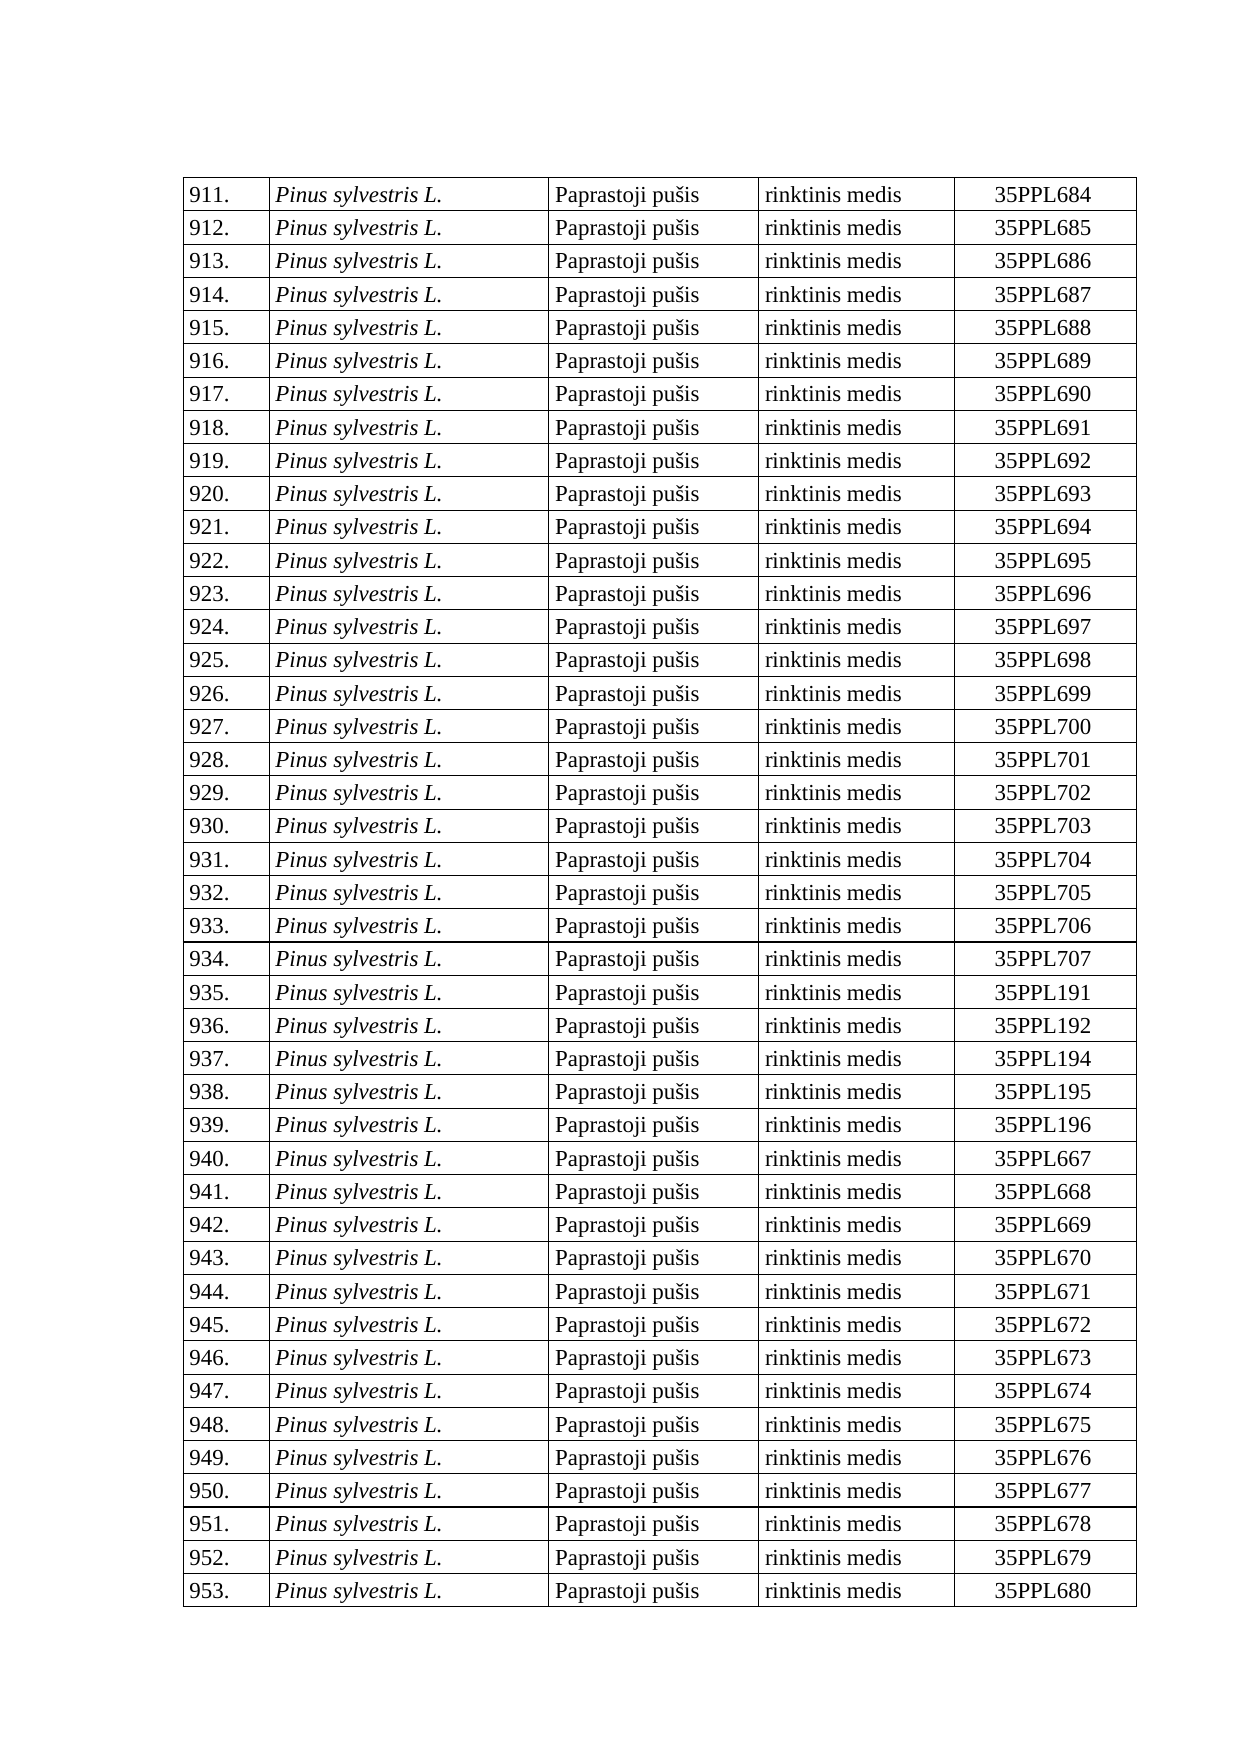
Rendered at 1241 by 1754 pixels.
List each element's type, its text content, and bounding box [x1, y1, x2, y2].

table_cell Pinus sylvestris L. [270, 444, 548, 476]
table_cell Paprastoji pušis [549, 1341, 758, 1373]
table_cell 35PPL680 [955, 1574, 1136, 1606]
table_cell rinktinis medis [759, 943, 954, 975]
table_cell Pinus sylvestris L. [270, 1075, 548, 1108]
table_cell rinktinis medis [759, 776, 954, 808]
table_cell rinktinis medis [759, 1574, 954, 1606]
table_cell Paprastoji pušis [549, 1075, 758, 1108]
table_cell rinktinis medis [759, 976, 954, 1008]
table_cell Paprastoji pušis [549, 1474, 758, 1506]
table_cell Paprastoji pušis [549, 444, 758, 476]
table_cell 35PPL703 [955, 810, 1136, 842]
table_cell 945. [184, 1308, 269, 1340]
table_cell Paprastoji pušis [549, 1009, 758, 1041]
table_cell 35PPL691 [955, 411, 1136, 443]
table_cell 35PPL667 [955, 1142, 1136, 1174]
table_cell 922. [184, 544, 269, 576]
table_cell 35PPL707 [955, 943, 1136, 975]
table_cell Pinus sylvestris L. [270, 1541, 548, 1573]
table_cell Paprastoji pušis [549, 909, 758, 941]
table_cell Paprastoji pušis [549, 1508, 758, 1539]
table_cell Pinus sylvestris L. [270, 311, 548, 343]
table_cell Pinus sylvestris L. [270, 544, 548, 576]
table_cell Pinus sylvestris L. [270, 710, 548, 742]
table_cell 35PPL674 [955, 1375, 1136, 1407]
table_cell rinktinis medis [759, 278, 954, 310]
table_cell Pinus sylvestris L. [270, 644, 548, 676]
table_cell 35PPL670 [955, 1242, 1136, 1274]
table_cell Paprastoji pušis [549, 1441, 758, 1473]
table_cell rinktinis medis [759, 1042, 954, 1074]
table_cell Paprastoji pušis [549, 876, 758, 908]
table_cell 926. [184, 677, 269, 709]
table_cell Paprastoji pušis [549, 211, 758, 244]
table_cell Paprastoji pušis [549, 1541, 758, 1573]
table_cell Pinus sylvestris L. [270, 1208, 548, 1241]
table_cell Pinus sylvestris L. [270, 1508, 548, 1539]
table_cell Paprastoji pušis [549, 1142, 758, 1174]
table_cell rinktinis medis [759, 411, 954, 443]
table_cell rinktinis medis [759, 1474, 954, 1506]
table_cell Pinus sylvestris L. [270, 909, 548, 941]
table_cell 942. [184, 1208, 269, 1241]
table_cell 943. [184, 1242, 269, 1274]
table_cell 35PPL195 [955, 1075, 1136, 1108]
table_cell 35PPL706 [955, 909, 1136, 941]
table_cell Paprastoji pušis [549, 311, 758, 343]
table_cell 914. [184, 278, 269, 310]
table_cell 925. [184, 644, 269, 676]
table_cell 35PPL698 [955, 644, 1136, 676]
table_cell 35PPL705 [955, 876, 1136, 908]
table_cell 35PPL676 [955, 1441, 1136, 1473]
table_cell 913. [184, 245, 269, 277]
table_cell Paprastoji pušis [549, 1408, 758, 1440]
table_cell 946. [184, 1341, 269, 1373]
table_cell 35PPL668 [955, 1175, 1136, 1207]
table_cell Pinus sylvestris L. [270, 1308, 548, 1340]
table_cell Pinus sylvestris L. [270, 876, 548, 908]
table_cell 35PPL700 [955, 710, 1136, 742]
table_cell Pinus sylvestris L. [270, 511, 548, 543]
table_cell 35PPL701 [955, 743, 1136, 775]
table_cell rinktinis medis [759, 1142, 954, 1174]
table_cell 35PPL699 [955, 677, 1136, 709]
table_cell Pinus sylvestris L. [270, 1474, 548, 1506]
table_cell 35PPL693 [955, 477, 1136, 509]
table_cell Paprastoji pušis [549, 843, 758, 875]
table_cell 35PPL704 [955, 843, 1136, 875]
table_cell Pinus sylvestris L. [270, 1175, 548, 1207]
table_cell 932. [184, 876, 269, 908]
table_cell 951. [184, 1508, 269, 1539]
table_cell rinktinis medis [759, 1175, 954, 1207]
table_cell Paprastoji pušis [549, 677, 758, 709]
table_cell Pinus sylvestris L. [270, 577, 548, 609]
table_cell Paprastoji pušis [549, 1574, 758, 1606]
table_cell rinktinis medis [759, 311, 954, 343]
table_cell Paprastoji pušis [549, 378, 758, 410]
table_cell Pinus sylvestris L. [270, 843, 548, 875]
table_cell Pinus sylvestris L. [270, 1009, 548, 1041]
table_cell Paprastoji pušis [549, 245, 758, 277]
table_cell Paprastoji pušis [549, 943, 758, 975]
table_cell Pinus sylvestris L. [270, 344, 548, 377]
table_cell Pinus sylvestris L. [270, 477, 548, 509]
table_cell rinktinis medis [759, 344, 954, 377]
table_cell Pinus sylvestris L. [270, 976, 548, 1008]
table_cell Pinus sylvestris L. [270, 411, 548, 443]
table_cell Paprastoji pušis [549, 1208, 758, 1241]
table_cell rinktinis medis [759, 1075, 954, 1108]
table_cell Paprastoji pušis [549, 1242, 758, 1274]
table_cell rinktinis medis [759, 577, 954, 609]
table_cell 35PPL191 [955, 976, 1136, 1008]
table_cell Paprastoji pušis [549, 710, 758, 742]
table_cell 35PPL192 [955, 1009, 1136, 1041]
table_cell Pinus sylvestris L. [270, 1441, 548, 1473]
table_cell Paprastoji pušis [549, 577, 758, 609]
table_cell rinktinis medis [759, 1508, 954, 1539]
table_cell Paprastoji pušis [549, 976, 758, 1008]
table_cell rinktinis medis [759, 1541, 954, 1573]
table_cell Pinus sylvestris L. [270, 610, 548, 642]
table_cell Paprastoji pušis [549, 610, 758, 642]
table_cell 929. [184, 776, 269, 808]
table_cell 35PPL696 [955, 577, 1136, 609]
table_cell 915. [184, 311, 269, 343]
table_cell 35PPL686 [955, 245, 1136, 277]
table_cell Paprastoji pušis [549, 1308, 758, 1340]
table_cell Pinus sylvestris L. [270, 178, 548, 210]
table_cell 921. [184, 511, 269, 543]
table_cell 35PPL675 [955, 1408, 1136, 1440]
table_cell Pinus sylvestris L. [270, 743, 548, 775]
table_cell rinktinis medis [759, 1275, 954, 1307]
table_cell 936. [184, 1009, 269, 1041]
table_cell 933. [184, 909, 269, 941]
table_cell 911. [184, 178, 269, 210]
table_cell 923. [184, 577, 269, 609]
table_cell 912. [184, 211, 269, 244]
table_cell Paprastoji pušis [549, 644, 758, 676]
table_cell rinktinis medis [759, 211, 954, 244]
table_cell Pinus sylvestris L. [270, 1375, 548, 1407]
table_cell 919. [184, 444, 269, 476]
table_cell Pinus sylvestris L. [270, 1042, 548, 1074]
table_cell Pinus sylvestris L. [270, 1109, 548, 1141]
table_cell Pinus sylvestris L. [270, 1275, 548, 1307]
table_cell 947. [184, 1375, 269, 1407]
table_cell rinktinis medis [759, 743, 954, 775]
table_cell 931. [184, 843, 269, 875]
table_cell Pinus sylvestris L. [270, 776, 548, 808]
table_cell 937. [184, 1042, 269, 1074]
table_cell 944. [184, 1275, 269, 1307]
table_cell rinktinis medis [759, 1242, 954, 1274]
table_cell 35PPL688 [955, 311, 1136, 343]
table_cell rinktinis medis [759, 710, 954, 742]
table_cell Paprastoji pušis [549, 1275, 758, 1307]
table_cell 920. [184, 477, 269, 509]
table_cell 934. [184, 943, 269, 975]
table_cell 35PPL669 [955, 1208, 1136, 1241]
table_cell 930. [184, 810, 269, 842]
table_cell 35PPL685 [955, 211, 1136, 244]
table_cell 948. [184, 1408, 269, 1440]
table_cell Pinus sylvestris L. [270, 810, 548, 842]
table_cell 35PPL702 [955, 776, 1136, 808]
table_cell Paprastoji pušis [549, 810, 758, 842]
table_cell Paprastoji pušis [549, 477, 758, 509]
table_cell 35PPL677 [955, 1474, 1136, 1506]
table_cell Paprastoji pušis [549, 278, 758, 310]
table_cell rinktinis medis [759, 677, 954, 709]
table_cell 35PPL689 [955, 344, 1136, 377]
table_cell rinktinis medis [759, 1109, 954, 1141]
table_cell rinktinis medis [759, 1408, 954, 1440]
table_cell rinktinis medis [759, 1441, 954, 1473]
table_cell 35PPL697 [955, 610, 1136, 642]
table_cell 924. [184, 610, 269, 642]
table_cell 35PPL672 [955, 1308, 1136, 1340]
table_cell Paprastoji pušis [549, 776, 758, 808]
table_cell 949. [184, 1441, 269, 1473]
table_cell 35PPL684 [955, 178, 1136, 210]
table_cell 927. [184, 710, 269, 742]
table_cell 928. [184, 743, 269, 775]
table_cell Paprastoji pušis [549, 344, 758, 377]
table_cell 953. [184, 1574, 269, 1606]
table_cell Pinus sylvestris L. [270, 1408, 548, 1440]
table_cell Pinus sylvestris L. [270, 378, 548, 410]
table_cell 935. [184, 976, 269, 1008]
table_cell Paprastoji pušis [549, 1042, 758, 1074]
table_cell rinktinis medis [759, 511, 954, 543]
table_cell 916. [184, 344, 269, 377]
table_cell 940. [184, 1142, 269, 1174]
table_cell Pinus sylvestris L. [270, 245, 548, 277]
table_cell 918. [184, 411, 269, 443]
table_cell 35PPL194 [955, 1042, 1136, 1074]
table_cell rinktinis medis [759, 843, 954, 875]
table_cell Pinus sylvestris L. [270, 1574, 548, 1606]
table_cell 35PPL673 [955, 1341, 1136, 1373]
table_cell Paprastoji pušis [549, 544, 758, 576]
table_cell Paprastoji pušis [549, 1109, 758, 1141]
table_cell rinktinis medis [759, 1308, 954, 1340]
table_cell 950. [184, 1474, 269, 1506]
table_cell rinktinis medis [759, 610, 954, 642]
table_cell rinktinis medis [759, 245, 954, 277]
table_cell 35PPL679 [955, 1541, 1136, 1573]
table_cell 35PPL695 [955, 544, 1136, 576]
table_cell 35PPL690 [955, 378, 1136, 410]
table_cell 35PPL692 [955, 444, 1136, 476]
table_cell Pinus sylvestris L. [270, 1242, 548, 1274]
table_cell Paprastoji pušis [549, 178, 758, 210]
table_cell rinktinis medis [759, 876, 954, 908]
table_cell rinktinis medis [759, 544, 954, 576]
table_cell 35PPL196 [955, 1109, 1136, 1141]
table_cell 35PPL687 [955, 278, 1136, 310]
table_cell 35PPL671 [955, 1275, 1136, 1307]
table_cell Paprastoji pušis [549, 411, 758, 443]
table_cell rinktinis medis [759, 1341, 954, 1373]
table_cell rinktinis medis [759, 810, 954, 842]
table_cell Pinus sylvestris L. [270, 1341, 548, 1373]
table_cell Paprastoji pušis [549, 1375, 758, 1407]
table_cell rinktinis medis [759, 444, 954, 476]
table_cell 952. [184, 1541, 269, 1573]
table_cell rinktinis medis [759, 1009, 954, 1041]
table_cell rinktinis medis [759, 1208, 954, 1241]
table_cell rinktinis medis [759, 178, 954, 210]
table_cell 917. [184, 378, 269, 410]
table_cell 941. [184, 1175, 269, 1207]
table_cell Pinus sylvestris L. [270, 677, 548, 709]
table_cell rinktinis medis [759, 378, 954, 410]
table_cell rinktinis medis [759, 477, 954, 509]
table_cell rinktinis medis [759, 644, 954, 676]
table_cell Pinus sylvestris L. [270, 278, 548, 310]
table_cell rinktinis medis [759, 1375, 954, 1407]
table_cell 939. [184, 1109, 269, 1141]
table_cell 35PPL678 [955, 1508, 1136, 1539]
table_cell Pinus sylvestris L. [270, 943, 548, 975]
table_cell Paprastoji pušis [549, 743, 758, 775]
table_cell Pinus sylvestris L. [270, 211, 548, 244]
table_cell rinktinis medis [759, 909, 954, 941]
table_cell Pinus sylvestris L. [270, 1142, 548, 1174]
table_cell Paprastoji pušis [549, 511, 758, 543]
table_cell 35PPL694 [955, 511, 1136, 543]
table_cell Paprastoji pušis [549, 1175, 758, 1207]
table_cell 938. [184, 1075, 269, 1108]
